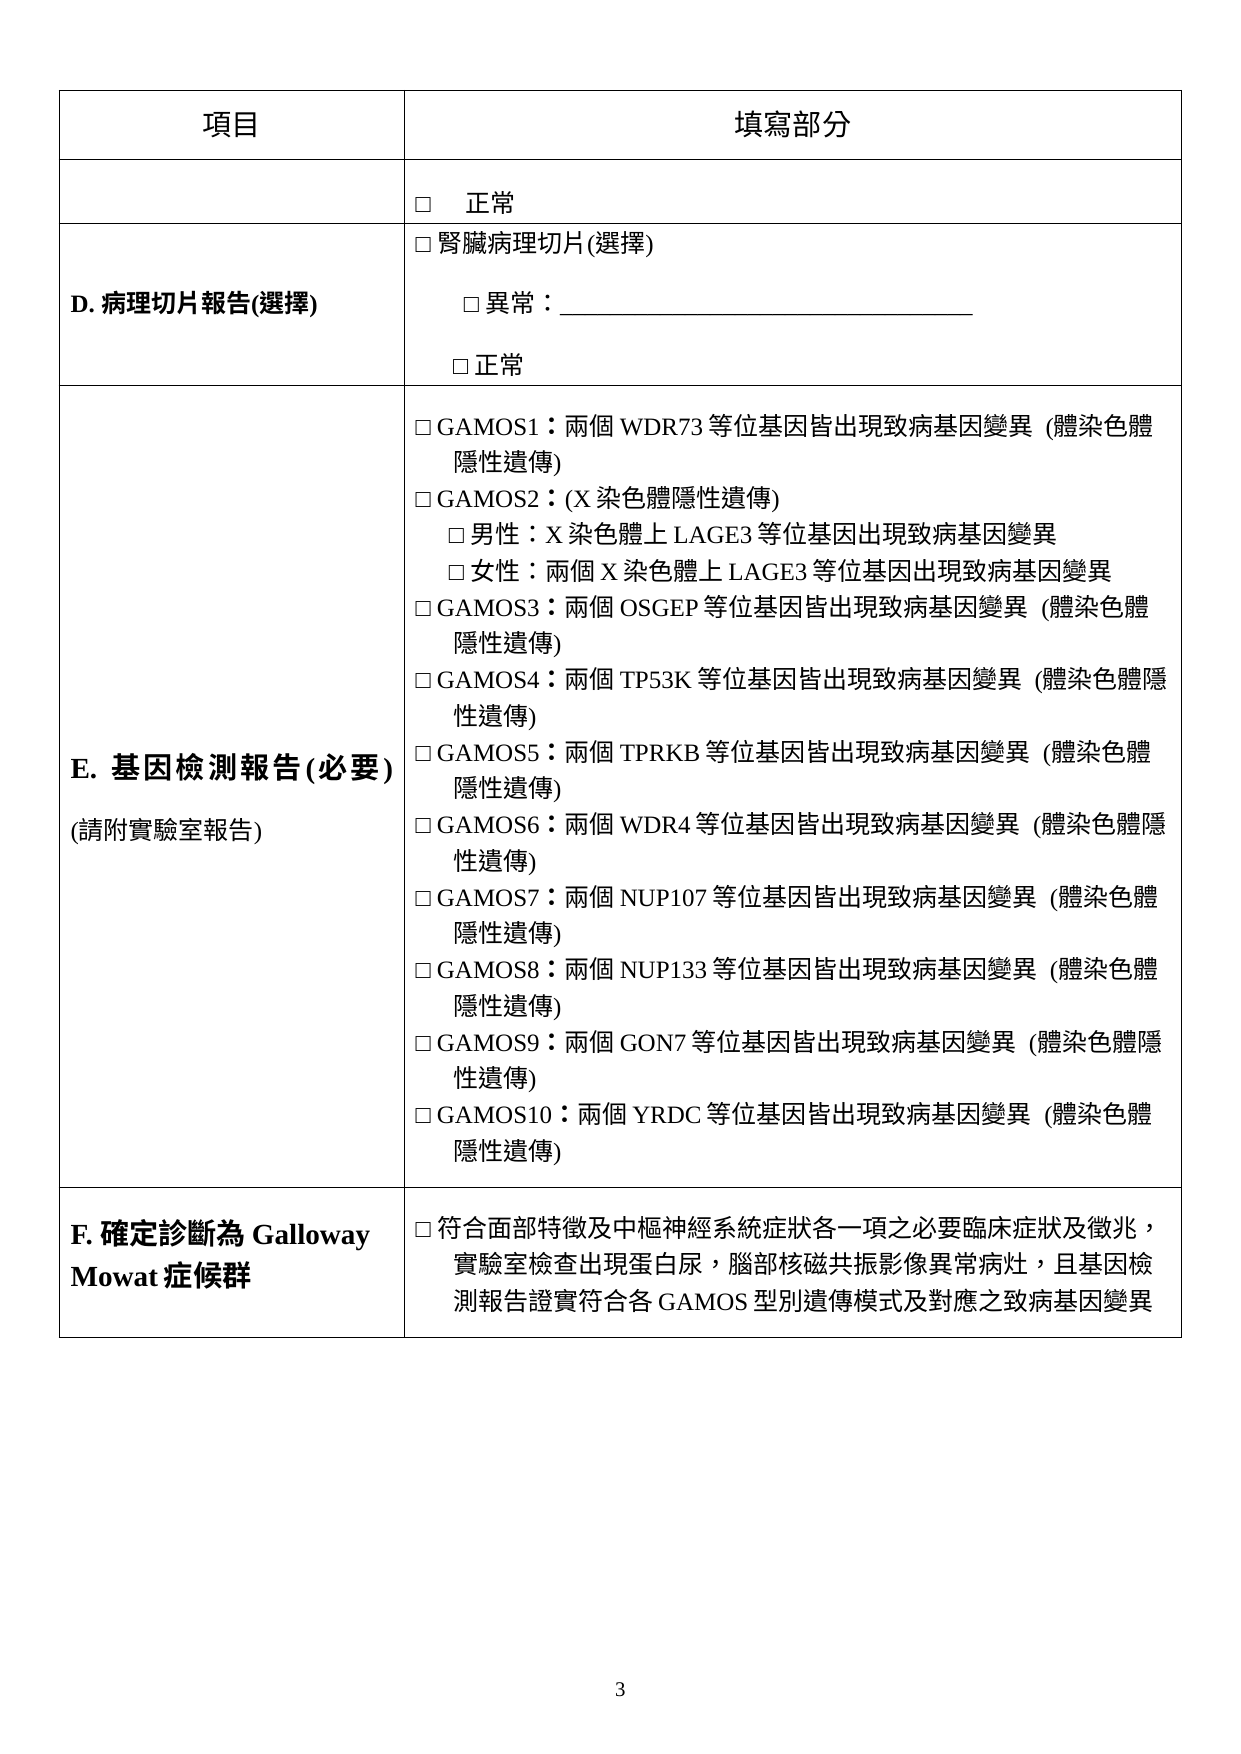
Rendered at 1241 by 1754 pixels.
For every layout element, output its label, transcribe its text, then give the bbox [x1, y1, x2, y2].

table_cell 異常 大腦萎縮 (Cerebral atrophy) 小腦萎縮 (Cerebellar atrophy) 無腦迴 (Agyria) 多小腦迴 (Micropolygyria) 其他___________________________________________ 正常 [405, 160, 1181, 222]
table_header 填寫部分 [405, 91, 1181, 159]
table_cell [60, 160, 404, 222]
table_cell □ 符合面部特徵及中樞神經系統症狀各一項之必要臨床症狀及徵兆，實驗室檢查出現蛋白尿，腦部核磁共振影像異常病灶，且基因檢測報告證實符合各GAMOS型別遺傳模式及對應之致病基因變異 [405, 1188, 1181, 1337]
table_header 項目 [60, 91, 404, 159]
table_cell D. 病理切片報告(選擇) [60, 224, 404, 385]
table_cell □ 腎臟病理切片(選擇) □ 異常：_________________________________ □ 正常 [405, 224, 1181, 385]
table_cell E. 基因檢測報告(必要) (請附實驗室報告) [60, 386, 404, 1187]
table_cell □ GAMOS1：兩個WDR73等位基因皆出現致病基因變異 (體染色體隱性遺傳) □ GAMOS2：(X染色體隱性遺傳) □ 男性：X染色體上LAGE3等位基因出現致病基因變異 □ 女性：兩個X染色體上LAGE3等位基因出現致病基因變異 □ GAMOS3：兩個OSGEP等位基因皆出現致病基因變異 (體染色體隱性遺傳) □ GAMOS4：兩個TP53K等位基因皆出現致病基因變異 (體染色體隱性遺傳) □ GAMOS5：兩個TPRKB等位基因皆出現致病基因變異 (體染色體隱性遺傳) □ GAMOS6：兩個WDR4等位基因皆出現致病基因變異 (體染色體隱性遺傳) □ GAMOS7：兩個NUP107等位基因皆出現致病基因變異 (體染色體隱性遺傳) □ GAMOS8：兩個NUP133等位基因皆出現致病基因變異 (體染色體隱性遺傳) □ GAMOS9：兩個GON7等位基因皆出現致病基因變異 (體染色體隱性遺傳) □ GAMOS10：兩個YRDC等位基因皆出現致病基因變異 (體染色體隱性遺傳) [405, 386, 1181, 1187]
table_cell F. 確定診斷為Galloway Mowat症候群 [60, 1188, 404, 1337]
